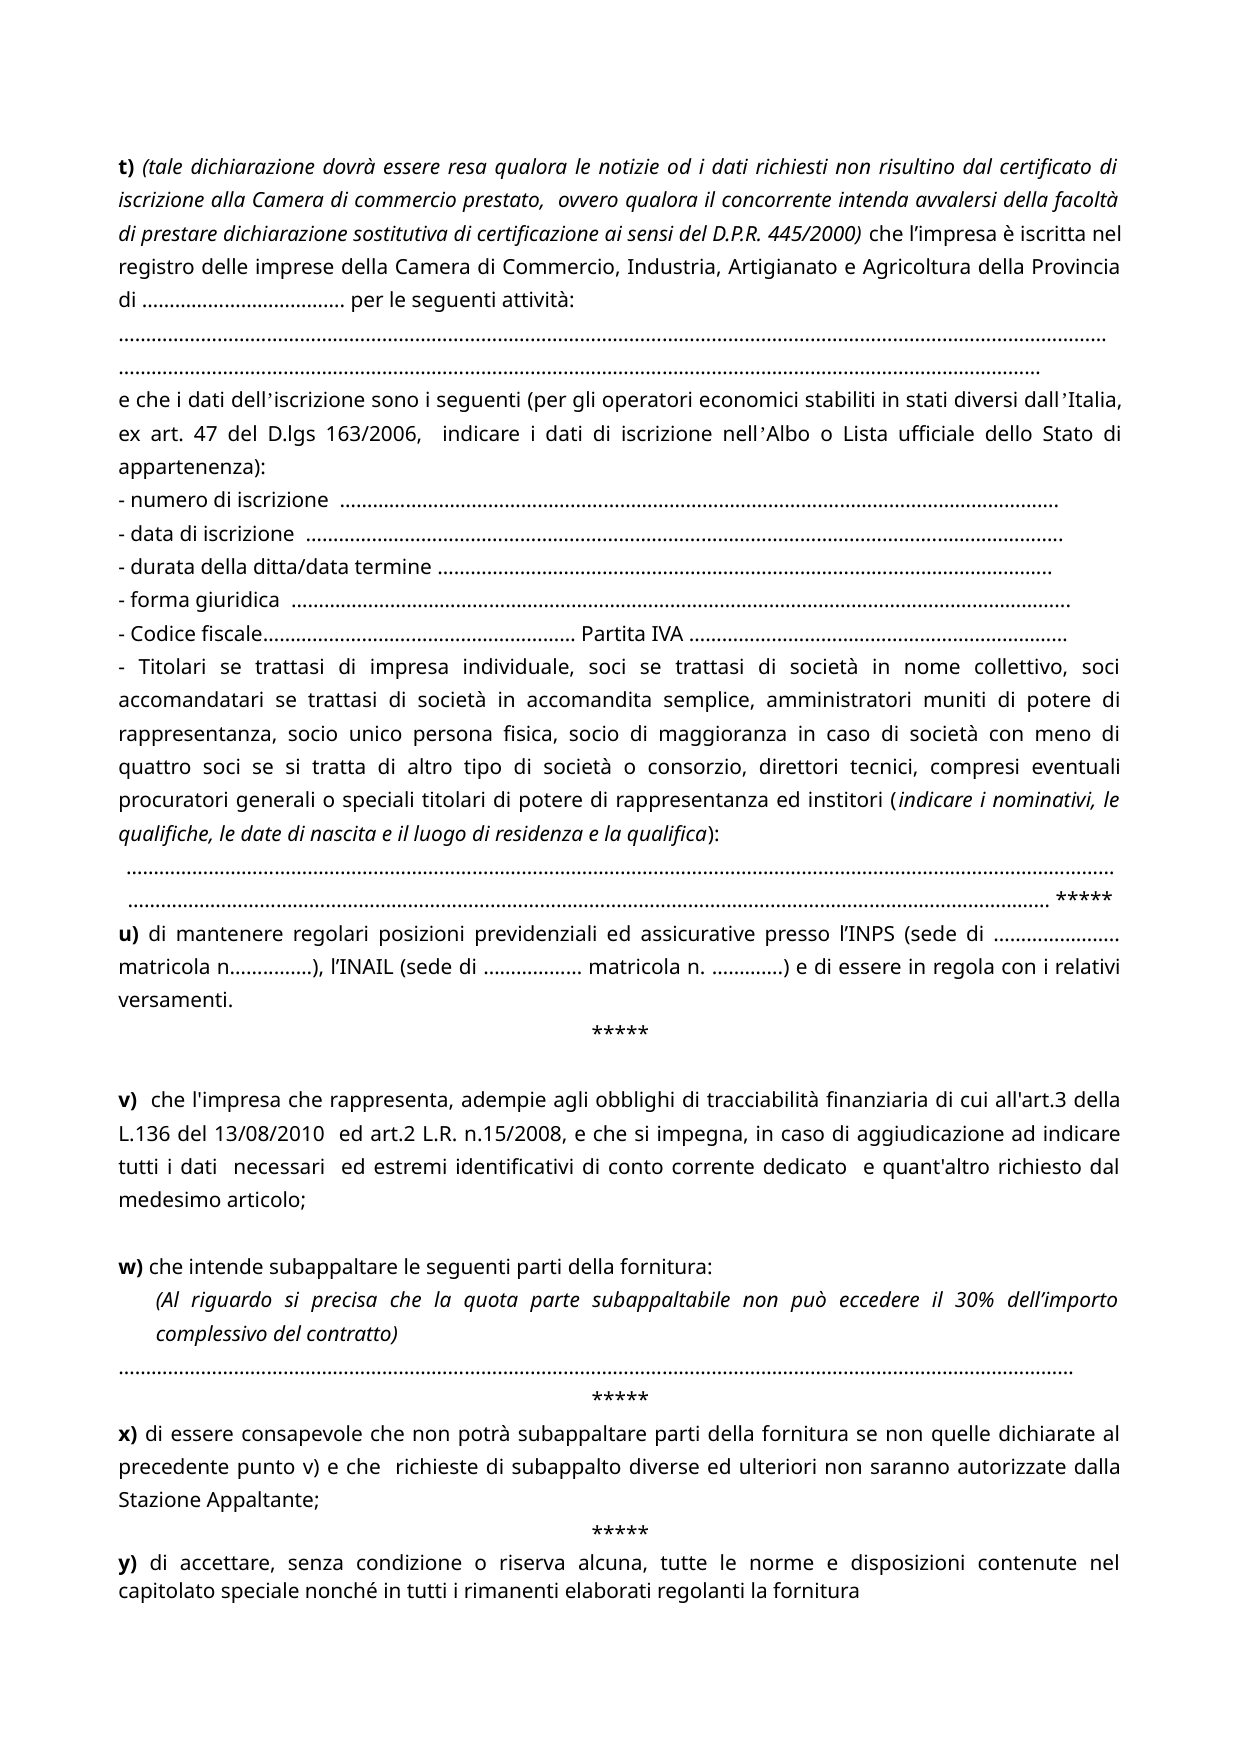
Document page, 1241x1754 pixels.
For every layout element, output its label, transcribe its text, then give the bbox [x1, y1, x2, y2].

text …………………………………………………………………………………………………………………………………………………………………………………………………………………………………………………………………………………………………………………… ***** [118, 848, 1122, 914]
text y) di accettare, senza condizione o riserva alcuna, tutte le norme e disposizioni contenute nel capitolato speciale nonché in tutti i rimanenti elaborati regolanti la fornitura [118, 1548, 1122, 1604]
text ………………………………………………………………………………………………………………………………………………………… [118, 1348, 1122, 1381]
text ***** [118, 1014, 1122, 1048]
text - forma giuridica …………………………………………………………………………………………………………….……………... [118, 581, 1122, 614]
text - Titolari se trattasi di impresa individuale, soci se trattasi di società in nome collettivo, soci accomandatari se trattasi di società in accomandita semplice, amministratori muniti di potere di rappresentanza, socio unico persona fisica, socio di maggioranza in caso di società con meno di quattro soci se si tratta di altro tipo di società o consorzio, direttori tecnici, compresi eventuali procuratori generali o speciali titolari di potere di rappresentanza ed institori (indicare i nominativi, le qualifiche, le date di nascita e il luogo di residenza e la qualifica): [118, 648, 1122, 848]
text v) che l'impresa che rappresenta, adempie agli obblighi di tracciabilità finanziaria di cui all'art.3 della L.136 del 13/08/2010 ed art.2 L.R. n.15/2008, e che si impegna, in caso di aggiudicazione ad indicare tutti i dati necessari ed estremi identificativi di conto corrente dedicato e quant'altro richiesto dal medesimo articolo; [118, 1081, 1122, 1214]
text ***** [118, 1381, 1122, 1414]
text - data di iscrizione …………………………………………………………………………………………………….………………….. [118, 514, 1122, 548]
text x) di essere consapevole che non potrà subappaltare parti della fornitura se non quelle dichiarate al precedente punto v) e che richieste di subappalto diverse ed ulteriori non saranno autorizzate dalla Stazione Appaltante; [118, 1414, 1122, 1514]
text ***** [118, 1514, 1122, 1548]
text u) di mantenere regolari posizioni previdenziali ed assicurative presso l’INPS (sede di ………………….. matricola n……..…….), l’INAIL (sede di ……………… matricola n. ………….) e di essere in regola con i relativi versamenti. [118, 914, 1122, 1014]
text - Codice fiscale………………………………………………… Partita IVA …………………………………………………………… [118, 614, 1122, 648]
text (Al riguardo si precisa che la quota parte subappaltabile non può eccedere il 30% dell’importo complessivo del contratto) [156, 1281, 1122, 1348]
text …………………………………………………………………………………………………………………………………………………………………………………………………………………………………………………………………………………………………………………… [118, 314, 1122, 381]
text e che i dati dell’iscrizione sono i seguenti (per gli operatori economici stabiliti in stati diversi dall’Italia, ex art. 47 del D.lgs 163/2006, indicare i dati di iscrizione nell’Albo o Lista ufficiale dello Stato di appartenenza): [118, 381, 1122, 481]
text - durata della ditta/data termine …………………………………………………………………….…………………………... [118, 548, 1122, 581]
text t) (tale dichiarazione dovrà essere resa qualora le notizie od i dati richiesti non risultino dal certificato di iscrizione alla Camera di commercio prestato, ovvero qualora il concorrente intenda avvalersi della facoltà di prestare dichiarazione sostitutiva di certificazione ai sensi del D.P.R. 445/2000) che l’impresa è iscritta nel registro delle imprese della Camera di Commercio, Industria, Artigianato e Agricoltura della Provincia di ………………………………. per le seguenti attività: [118, 148, 1122, 314]
text - numero di iscrizione …………………………………………………………………………….……………………………………. [118, 481, 1122, 514]
text w) che intende subappaltare le seguenti parti della fornitura: [118, 1248, 1122, 1281]
